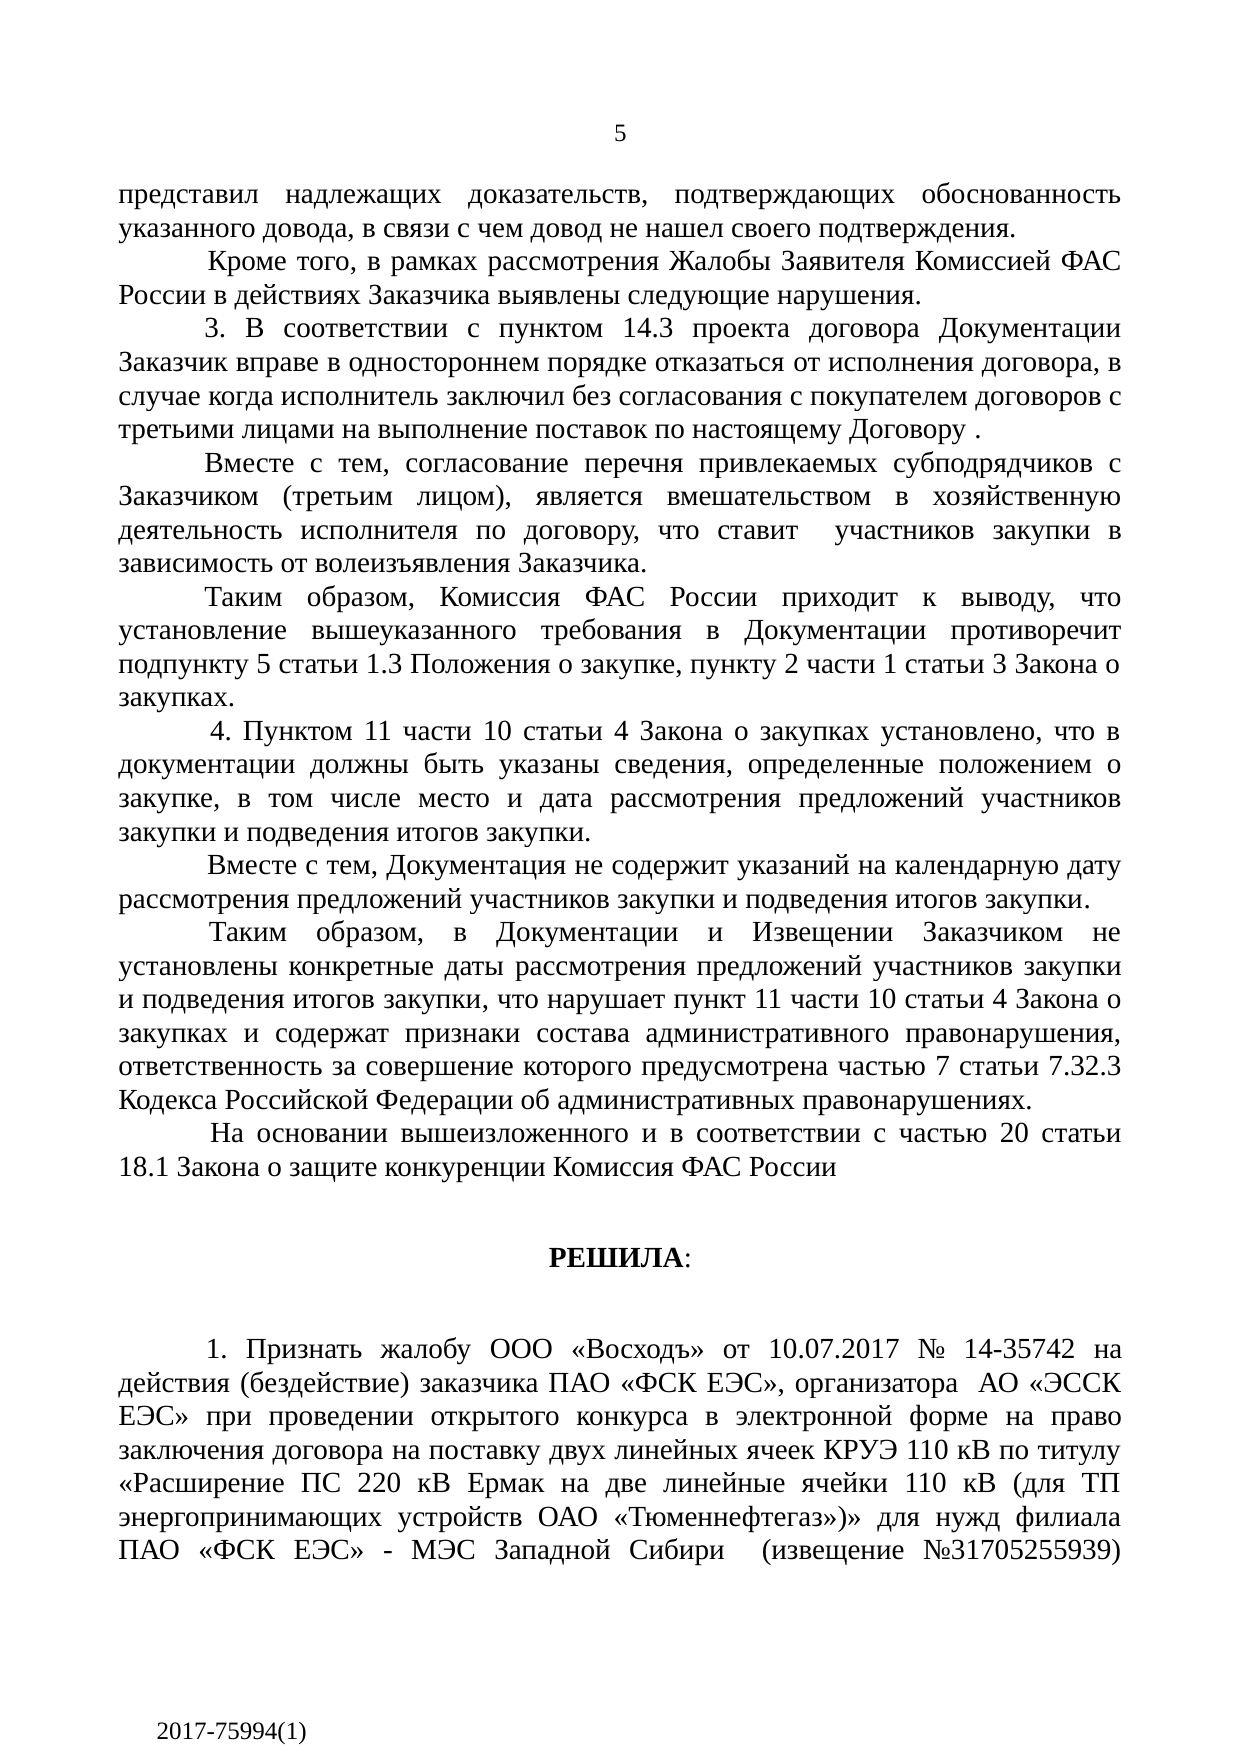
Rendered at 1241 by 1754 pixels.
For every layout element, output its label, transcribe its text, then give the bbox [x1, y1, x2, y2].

text Кроме того, в рамках рассмотрения Жалобы Заявителя Комиссией ФАС России в действиях Заказчика выявлены следующие нарушения. [118, 243, 1122, 311]
text 3. В соответствии с пунктом 14.3 проекта договора Документации Заказчик вправе в одностороннем порядке отказаться от исполнения договора, в случае когда исполнитель заключил без согласования с покупателем договоров с третьими лицами на выполнение поставок по настоящему Договору . [118, 311, 1122, 445]
text Вместе с тем, Документация не содержит указаний на календарную дату рассмотрения предложений участников закупки и подведения итогов закупки. [118, 847, 1122, 914]
text РЕШИЛА: [118, 1240, 1122, 1274]
text 4. Пунктом 11 части 10 статьи 4 Закона о закупках установлено, что в документации должны быть указаны сведения, определенные положением о закупке, в том числе место и дата рассмотрения предложений участников закупки и подведения итогов закупки. [118, 713, 1122, 847]
text 1. Признать жалобу ООО «Восходъ» от 10.07.2017 № 14-35742 на действия (бездействие) заказчика ПАО «ФСК ЕЭС», организатора АО «ЭССК ЕЭС» при проведении открытого конкурса в электронной форме на право заключения договора на поставку двух линейных ячеек КРУЭ 110 кВ по титулу «Расширение ПС 220 кВ Ермак на две линейные ячейки 110 кВ (для ТП энергопринимающих устройств ОАО «Тюменнефтегаз»)» для нужд филиала ПАО «ФСК ЕЭС» - МЭС Западной Сибири (извещение №31705255939) [118, 1331, 1122, 1566]
text Вместе с тем, согласование перечня привлекаемых субподрядчиков с Заказчиком (третьим лицом), является вмешательством в хозяйственную деятельность исполнителя по договору, что ставит участников закупки в зависимость от волеизъявления Заказчика. [118, 445, 1122, 579]
text представил надлежащих доказательств, подтверждающих обоснованность указанного довода, в связи с чем довод не нашел своего подтверждения. [118, 176, 1122, 243]
text Таким образом, Комиссия ФАС России приходит к выводу, что установление вышеуказанного требования в Документации противоречит подпункту 5 статьи 1.3 Положения о закупке, пункту 2 части 1 статьи 3 Закона о закупках. [118, 579, 1122, 713]
text На основании вышеизложенного и в соответствии с частью 20 статьи 18.1 Закона о защите конкуренции Комиссия ФАС России [118, 1116, 1122, 1183]
text Таким образом, в Документации и Извещении Заказчиком не установлены конкретные даты рассмотрения предложений участников закупки и подведения итогов закупки, что нарушает пункт 11 части 10 статьи 4 Закона о закупках и содержат признаки состава административного правонарушения, ответственность за совершение которого предусмотрена частью 7 статьи 7.32.3 Кодекса Российской Федерации об административных правонарушениях. [118, 914, 1122, 1116]
